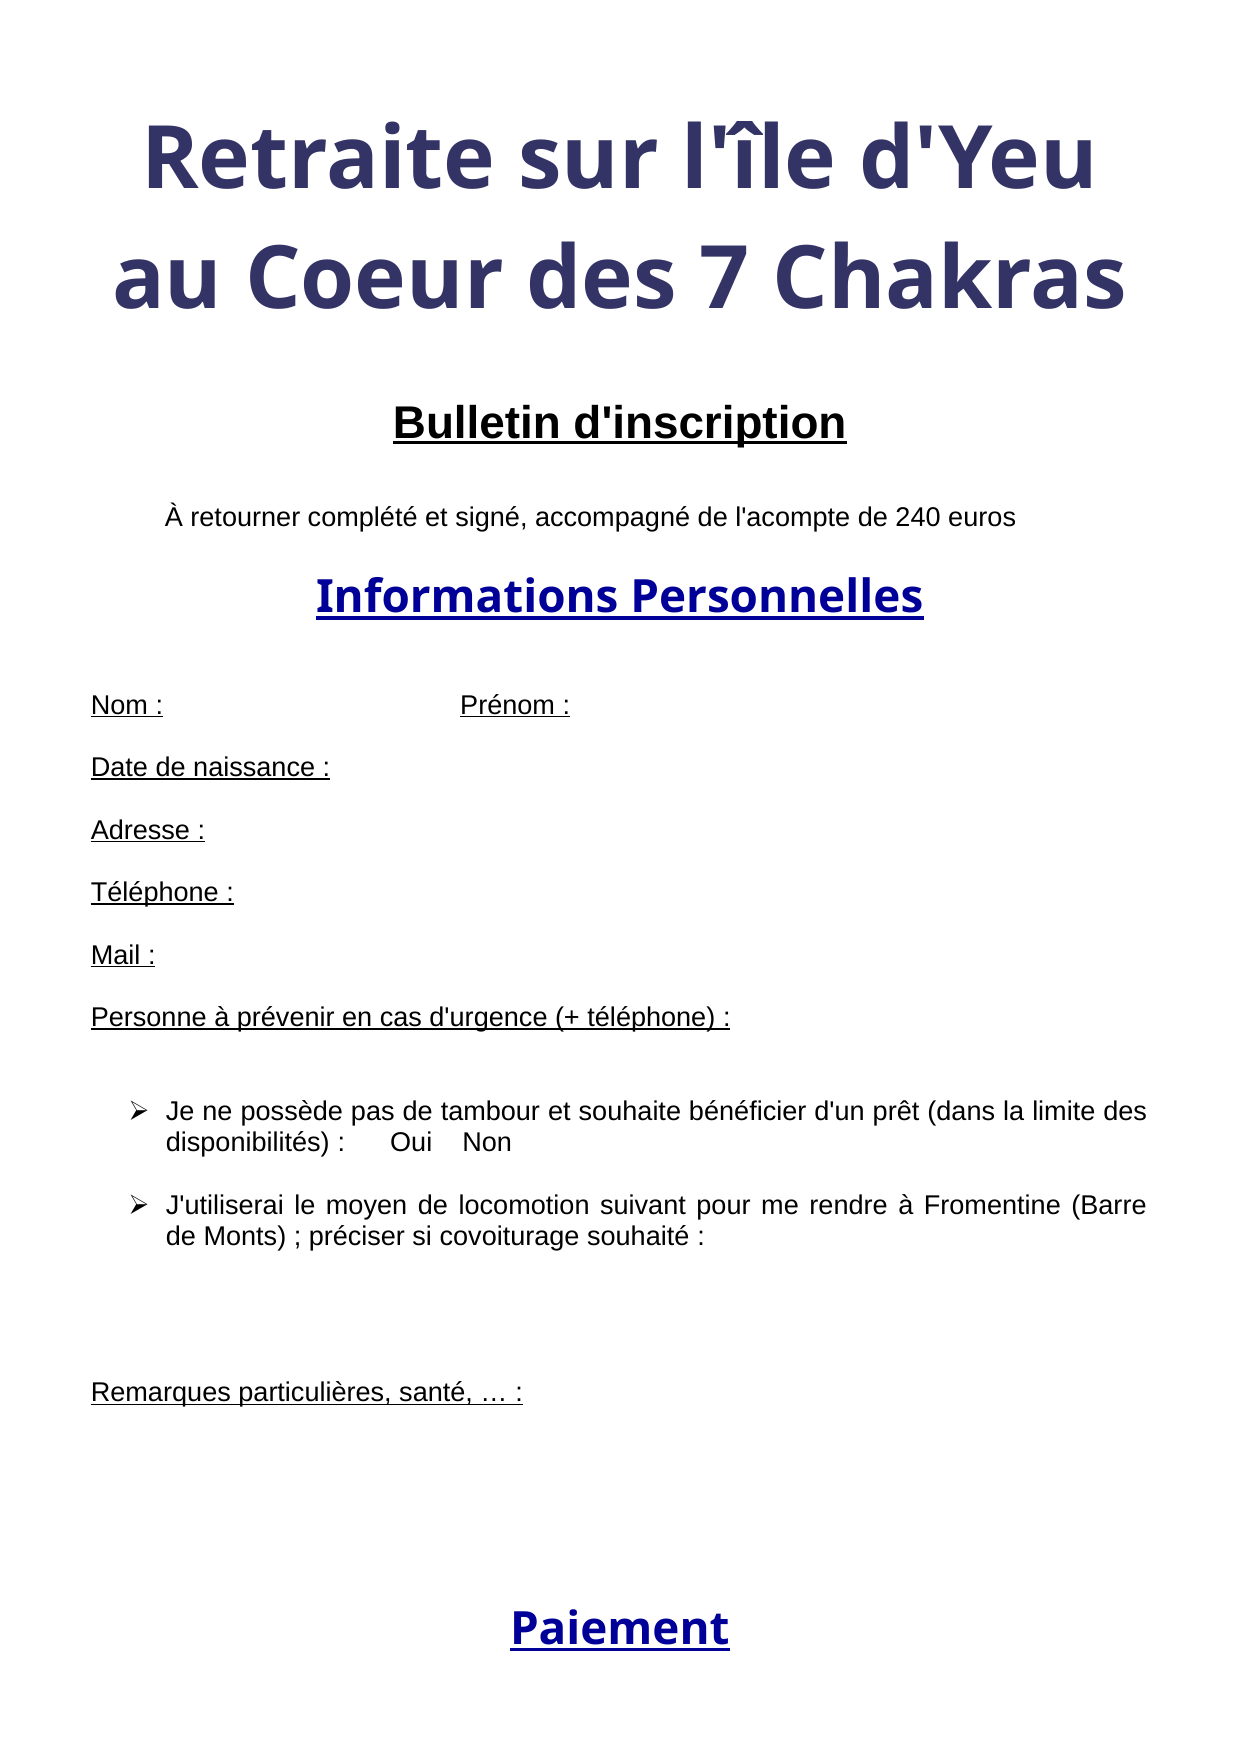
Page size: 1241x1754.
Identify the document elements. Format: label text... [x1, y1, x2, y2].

text Paiement [91, 1595, 1148, 1658]
text Adresse : [91, 814, 1148, 845]
text À retourner complété et signé, accompagné de l'acompte de 240 euros [91, 501, 1148, 533]
text Téléphone : [91, 876, 1148, 907]
text Date de naissance : [91, 751, 1148, 782]
text au Coeur des 7 Chakras [91, 214, 1148, 334]
list Je ne possède pas de tambour et souhaite bénéficier d'un prêt (dans la limite des disponibilités) : Oui Non [128, 1095, 1148, 1158]
text Bulletin d'inscription [91, 396, 1148, 449]
text Nom : Prénom : [91, 689, 1148, 720]
list J'utiliserai le moyen de locomotion suivant pour me rendre à Fromentine (Barre de Monts) ; préciser si covoiturage souhaité : [128, 1189, 1148, 1251]
text Remarques particulières, santé, … : [91, 1376, 1148, 1408]
text Retraite sur l'île d'Yeu [91, 95, 1148, 214]
text Informations Personnelles [91, 564, 1148, 626]
text Mail : [91, 939, 1148, 970]
text Personne à prévenir en cas d'urgence (+ téléphone) : [91, 1001, 1148, 1032]
